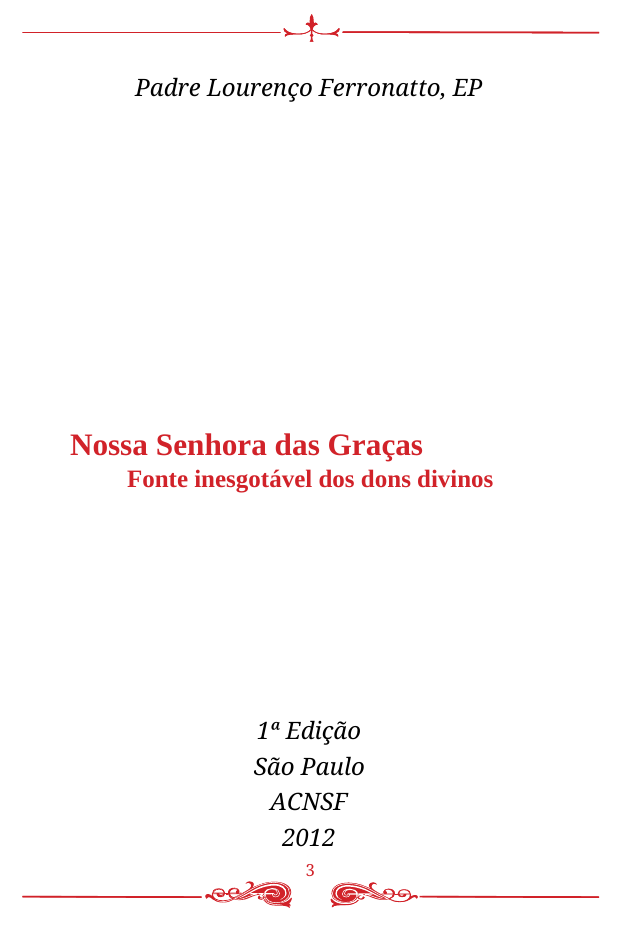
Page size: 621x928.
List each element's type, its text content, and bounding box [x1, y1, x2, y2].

text 1ª Edição São Paulo [251, 714, 369, 782]
text Padre Lourenço Ferronatto, EP [53, 70, 567, 103]
text ACNSF [53, 785, 567, 818]
subtitle Nossa Senhora das Graças [70, 426, 568, 462]
text 2012 [53, 821, 567, 853]
text Fonte inesgotável dos dons divinos [108, 464, 512, 493]
